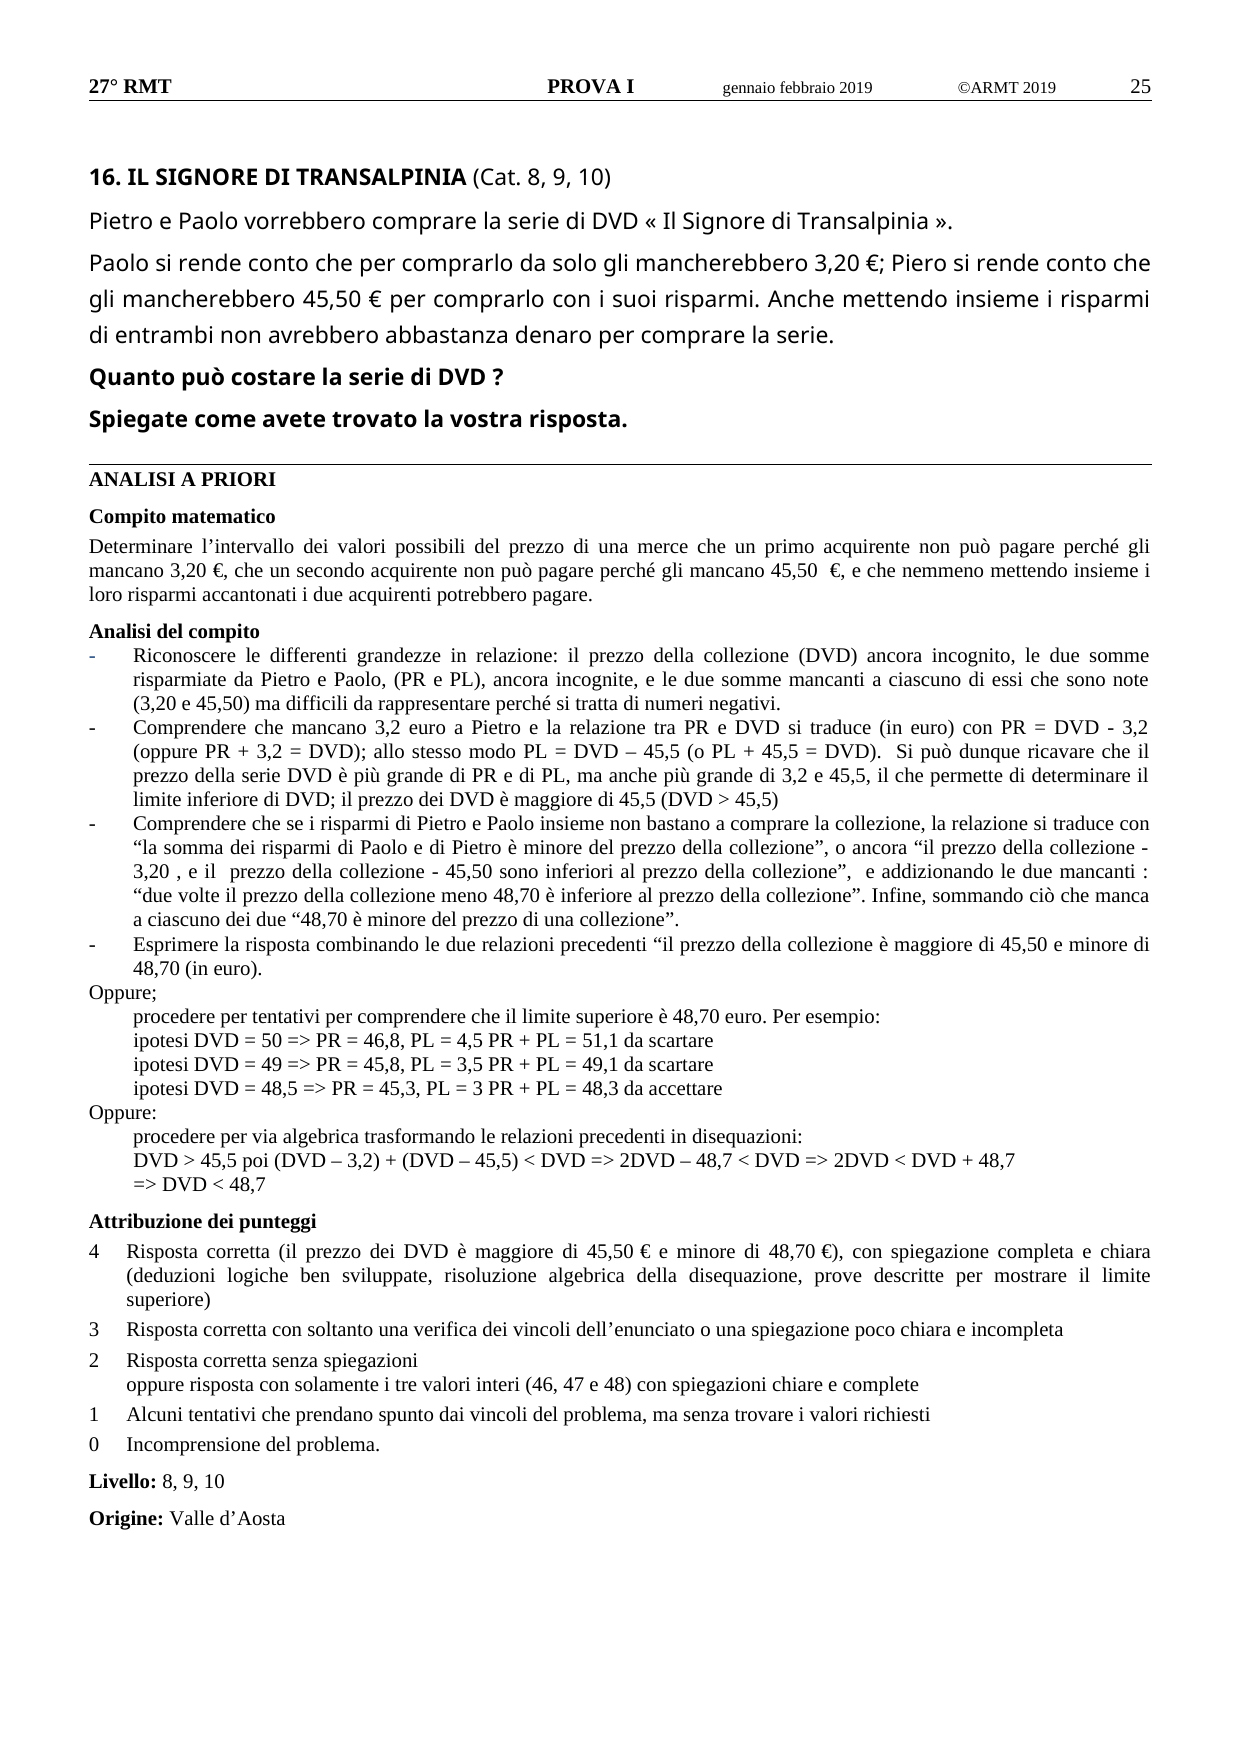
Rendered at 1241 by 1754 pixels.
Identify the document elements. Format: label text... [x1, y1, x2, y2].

text Analisi del compito [89, 619, 1152, 643]
text procedere per via algebrica trasformando le relazioni precedenti in disequazioni: [89, 1124, 1152, 1148]
text - Esprimere la risposta combinando le due relazioni precedenti “il prezzo della collezione è maggiore di 45,50 e minore di 48,70 (in euro). [89, 931, 1152, 979]
text 1 Alcuni tentativi che prendano spunto dai vincoli del problema, ma senza trovare i valori richiesti [89, 1402, 1152, 1426]
text Oppure; [89, 979, 1152, 1004]
text - Riconoscere le differenti grandezze in relazione: il prezzo della collezione (DVD) ancora incognito, le due somme risparmiate da Pietro e Paolo, (PR e PL), ancora incognite, e le due somme mancanti a ciascuno di essi che sono note (3,20 e 45,50) ma difficili da rappresentare perché si tratta di numeri negativi. [89, 643, 1152, 715]
text 16. IL SIGNORE DI TRANSALPINIA (Cat. 8, 9, 10) [89, 161, 1152, 192]
text DVD > 45,5 poi (DVD – 3,2) + (DVD – 45,5) < DVD => 2DVD – 48,7 < DVD => 2DVD < DVD + 48,7 [133, 1148, 1152, 1172]
text ipotesi DVD = 49 => PR = 45,8, PL = 3,5 PR + PL = 49,1 da scartare [133, 1052, 1152, 1076]
text Compito matematico [89, 504, 1152, 528]
text Determinare l’intervallo dei valori possibili del prezzo di una merce che un primo acquirente non può pagare perché gli mancano 3,20 €, che un secondo acquirente non può pagare perché gli mancano 45,50 €, e che nemmeno mettendo insieme i loro risparmi accantonati i due acquirenti potrebbero pagare. [89, 534, 1152, 606]
text Paolo si rende conto che per comprarlo da solo gli mancherebbero 3,20 €; Piero si rende conto che gli mancherebbero 45,50 € per comprarlo con i suoi risparmi. Anche mettendo insieme i risparmi di entrambi non avrebbero abbastanza denaro per comprare la serie. [89, 247, 1152, 350]
text Oppure: [89, 1100, 1152, 1124]
text Spiegate come avete trovato la vostra risposta. [89, 403, 1152, 434]
text ipotesi DVD = 48,5 => PR = 45,3, PL = 3 PR + PL = 48,3 da accettare [133, 1076, 1152, 1100]
text 3 Risposta corretta con soltanto una verifica dei vincoli dell’enunciato o una spiegazione poco chiara e incompleta [89, 1317, 1152, 1341]
text ANALISI A PRIORI [89, 465, 1152, 491]
text => DVD < 48,7 [133, 1172, 1152, 1196]
text Livello: 8, 9, 10 [89, 1469, 1152, 1493]
text oppure risposta con solamente i tre valori interi (46, 47 e 48) con spiegazioni chiare e complete [89, 1372, 1152, 1396]
text procedere per tentativi per comprendere che il limite superiore è 48,70 euro. Per esempio: [89, 1004, 1152, 1028]
text Pietro e Paolo vorrebbero comprare la serie di DVD « Il Signore di Transalpinia ». [89, 204, 1152, 236]
text - Comprendere che mancano 3,2 euro a Pietro e la relazione tra PR e DVD si traduce (in euro) con PR = DVD - 3,2 (oppure PR + 3,2 = DVD); allo stesso modo PL = DVD – 45,5 (o PL + 45,5 = DVD). Si può dunque ricavare che il prezzo della serie DVD è più grande di PR e di PL, ma anche più grande di 3,2 e 45,5, il che permette di determinare il limite inferiore di DVD; il prezzo dei DVD è maggiore di 45,5 (DVD > 45,5) [89, 715, 1152, 811]
text ipotesi DVD = 50 => PR = 46,8, PL = 4,5 PR + PL = 51,1 da scartare [133, 1028, 1152, 1052]
text Origine: Valle d’Aosta [89, 1506, 1152, 1529]
text 0 Incomprensione del problema. [89, 1432, 1152, 1456]
text 2 Risposta corretta senza spiegazioni [89, 1348, 1152, 1372]
text - Comprendere che se i risparmi di Pietro e Paolo insieme non bastano a comprare la collezione, la relazione si traduce con “la somma dei risparmi di Paolo e di Pietro è minore del prezzo della collezione”, o ancora “il prezzo della collezione - 3,20 , e il prezzo della collezione - 45,50 sono inferiori al prezzo della collezione”, e addizionando le due mancanti : “due volte il prezzo della collezione meno 48,70 è inferiore al prezzo della collezione”. Infine, sommando ciò che manca a ciascuno dei due “48,70 è minore del prezzo di una collezione”. [89, 811, 1152, 931]
text Quanto può costare la serie di DVD ? [89, 361, 1152, 392]
text 4 Risposta corretta (il prezzo dei DVD è maggiore di 45,50 € e minore di 48,70 €), con spiegazione completa e chiara (deduzioni logiche ben sviluppate, risoluzione algebrica della disequazione, prove descritte per mostrare il limite superiore) [89, 1239, 1152, 1311]
text Attribuzione dei punteggi [89, 1209, 1152, 1233]
